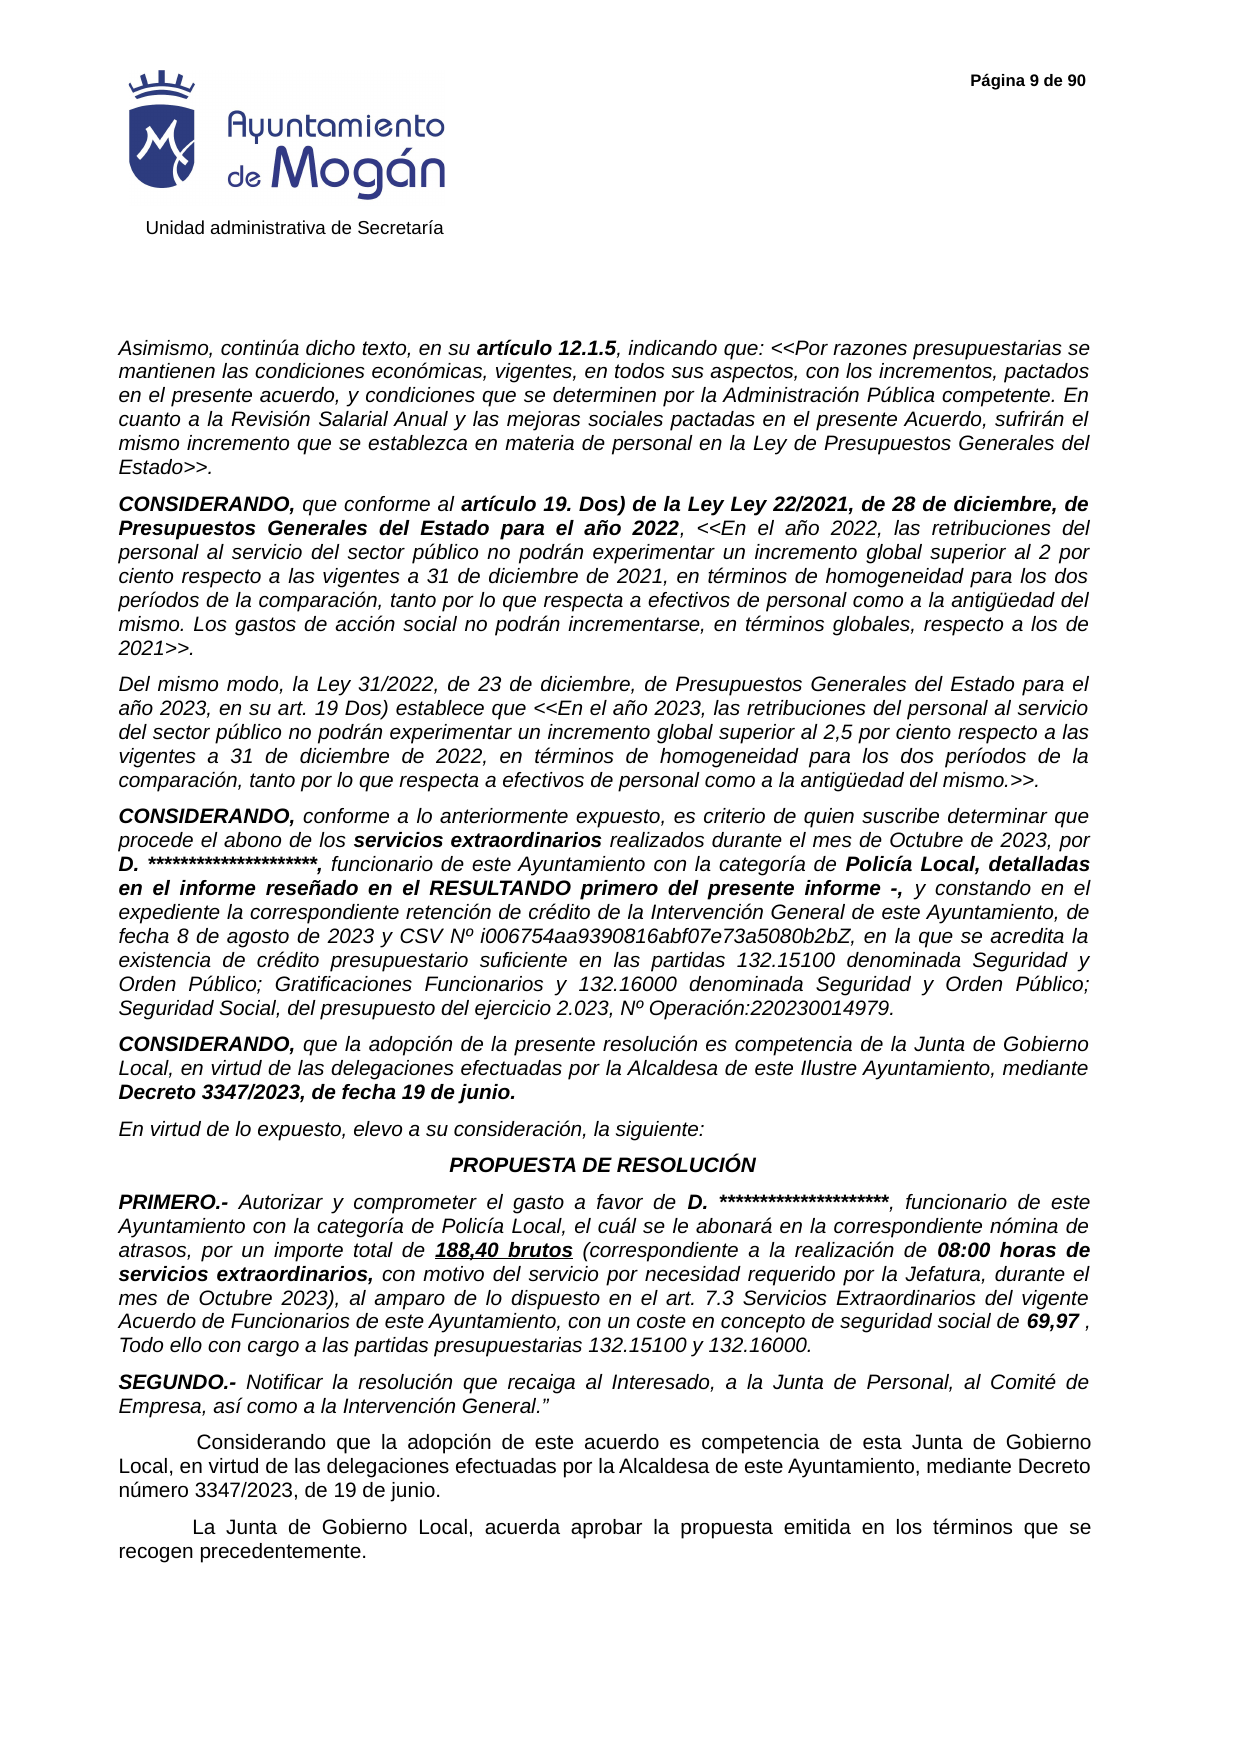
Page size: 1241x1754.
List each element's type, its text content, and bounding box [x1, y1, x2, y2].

text La Junta de Gobierno Local, acuerda aprobar la propuesta emitida en los términos que se recogen precedentemente. [118, 1514, 1092, 1562]
text En virtud de lo expuesto, elevo a su consideración, la siguiente: [118, 1117, 1092, 1141]
text CONSIDERANDO, que la adopción de la presente resolución es competencia de la Junta de Gobierno Local, en virtud de las delegaciones efectuadas por la Alcaldesa de este Ilustre Ayuntamiento, mediante Decreto 3347/2023, de fecha 19 de junio. [118, 1032, 1092, 1104]
text SEGUNDO.- Notificar la resolución que recaiga al Interesado, a la Junta de Personal, al Comité de Empresa, así como a la Intervención General.” [118, 1370, 1092, 1418]
text CONSIDERANDO, que conforme al artículo 19. Dos) de la Ley Ley 22/2021, de 28 de diciembre, de Presupuestos Generales del Estado para el año 2022, <<En el año 2022, las retribuciones del personal al servicio del sector público no podrán experimentar un incremento global superior al 2 por ciento respecto a las vigentes a 31 de diciembre de 2021, en términos de homogeneidad para los dos períodos de la comparación, tanto por lo que respecta a efectivos de personal como a la antigüedad del mismo. Los gastos de acción social no podrán incrementarse, en términos globales, respecto a los de 2021>>. [118, 492, 1092, 659]
picture [128, 70, 445, 206]
text Del mismo modo, la Ley 31/2022, de 23 de diciembre, de Presupuestos Generales del Estado para el año 2023, en su art. 19 Dos) establece que <<En el año 2023, las retribuciones del personal al servicio del sector público no podrán experimentar un incremento global superior al 2,5 por ciento respecto a las vigentes a 31 de diciembre de 2022, en términos de homogeneidad para los dos períodos de la comparación, tanto por lo que respecta a efectivos de personal como a la antigüedad del mismo.>>. [118, 672, 1092, 792]
text CONSIDERANDO, conforme a lo anteriormente expuesto, es criterio de quien suscribe determinar que procede el abono de los servicios extraordinarios realizados durante el mes de Octubre de 2023, por D. *********************, funcionario de este Ayuntamiento con la categoría de Policía Local, detalladas en el informe reseñado en el RESULTANDO primero del presente informe -, y constando en el expediente la correspondiente retención de crédito de la Intervención General de este Ayuntamiento, de fecha 8 de agosto de 2023 y CSV Nº i006754aa9390816abf07e73a5080b2bZ, en la que se acredita la existencia de crédito presupuestario suficiente en las partidas 132.15100 denominada Seguridad y Orden Público; Gratificaciones Funcionarios y 132.16000 denominada Seguridad y Orden Público; Seguridad Social, del presupuesto del ejercicio 2.023, Nº Operación:220230014979. [118, 804, 1092, 1020]
text PRIMERO.- Autorizar y comprometer el gasto a favor de D. *********************, funcionario de este Ayuntamiento con la categoría de Policía Local, el cuál se le abonará en la correspondiente nómina de atrasos, por un importe total de 188,40 brutos (correspondiente a la realización de 08:00 horas de servicios extraordinarios, con motivo del servicio por necesidad requerido por la Jefatura, durante el mes de Octubre 2023), al amparo de lo dispuesto en el art. 7.3 Servicios Extraordinarios del vigente Acuerdo de Funcionarios de este Ayuntamiento, con un coste en concepto de seguridad social de 69,97 , Todo ello con cargo a las partidas presupuestarias 132.15100 y 132.16000. [118, 1189, 1092, 1357]
text Considerando que la adopción de este acuerdo es competencia de esta Junta de Gobierno Local, en virtud de las delegaciones efectuadas por la Alcaldesa de este Ayuntamiento, mediante Decreto número 3347/2023, de 19 de junio. [118, 1430, 1092, 1502]
text Asimismo, continúa dicho texto, en su artículo 12.1.5, indicando que: <<Por razones presupuestarias se mantienen las condiciones económicas, vigentes, en todos sus aspectos, con los incrementos, pactados en el presente acuerdo, y condiciones que se determinen por la Administración Pública competente. En cuanto a la Revisión Salarial Anual y las mejoras sociales pactadas en el presente Acuerdo, sufrirán el mismo incremento que se establezca en materia de personal en la Ley de Presupuestos Generales del Estado>>. [118, 335, 1092, 479]
text PROPUESTA DE RESOLUCIÓN [118, 1153, 1092, 1177]
